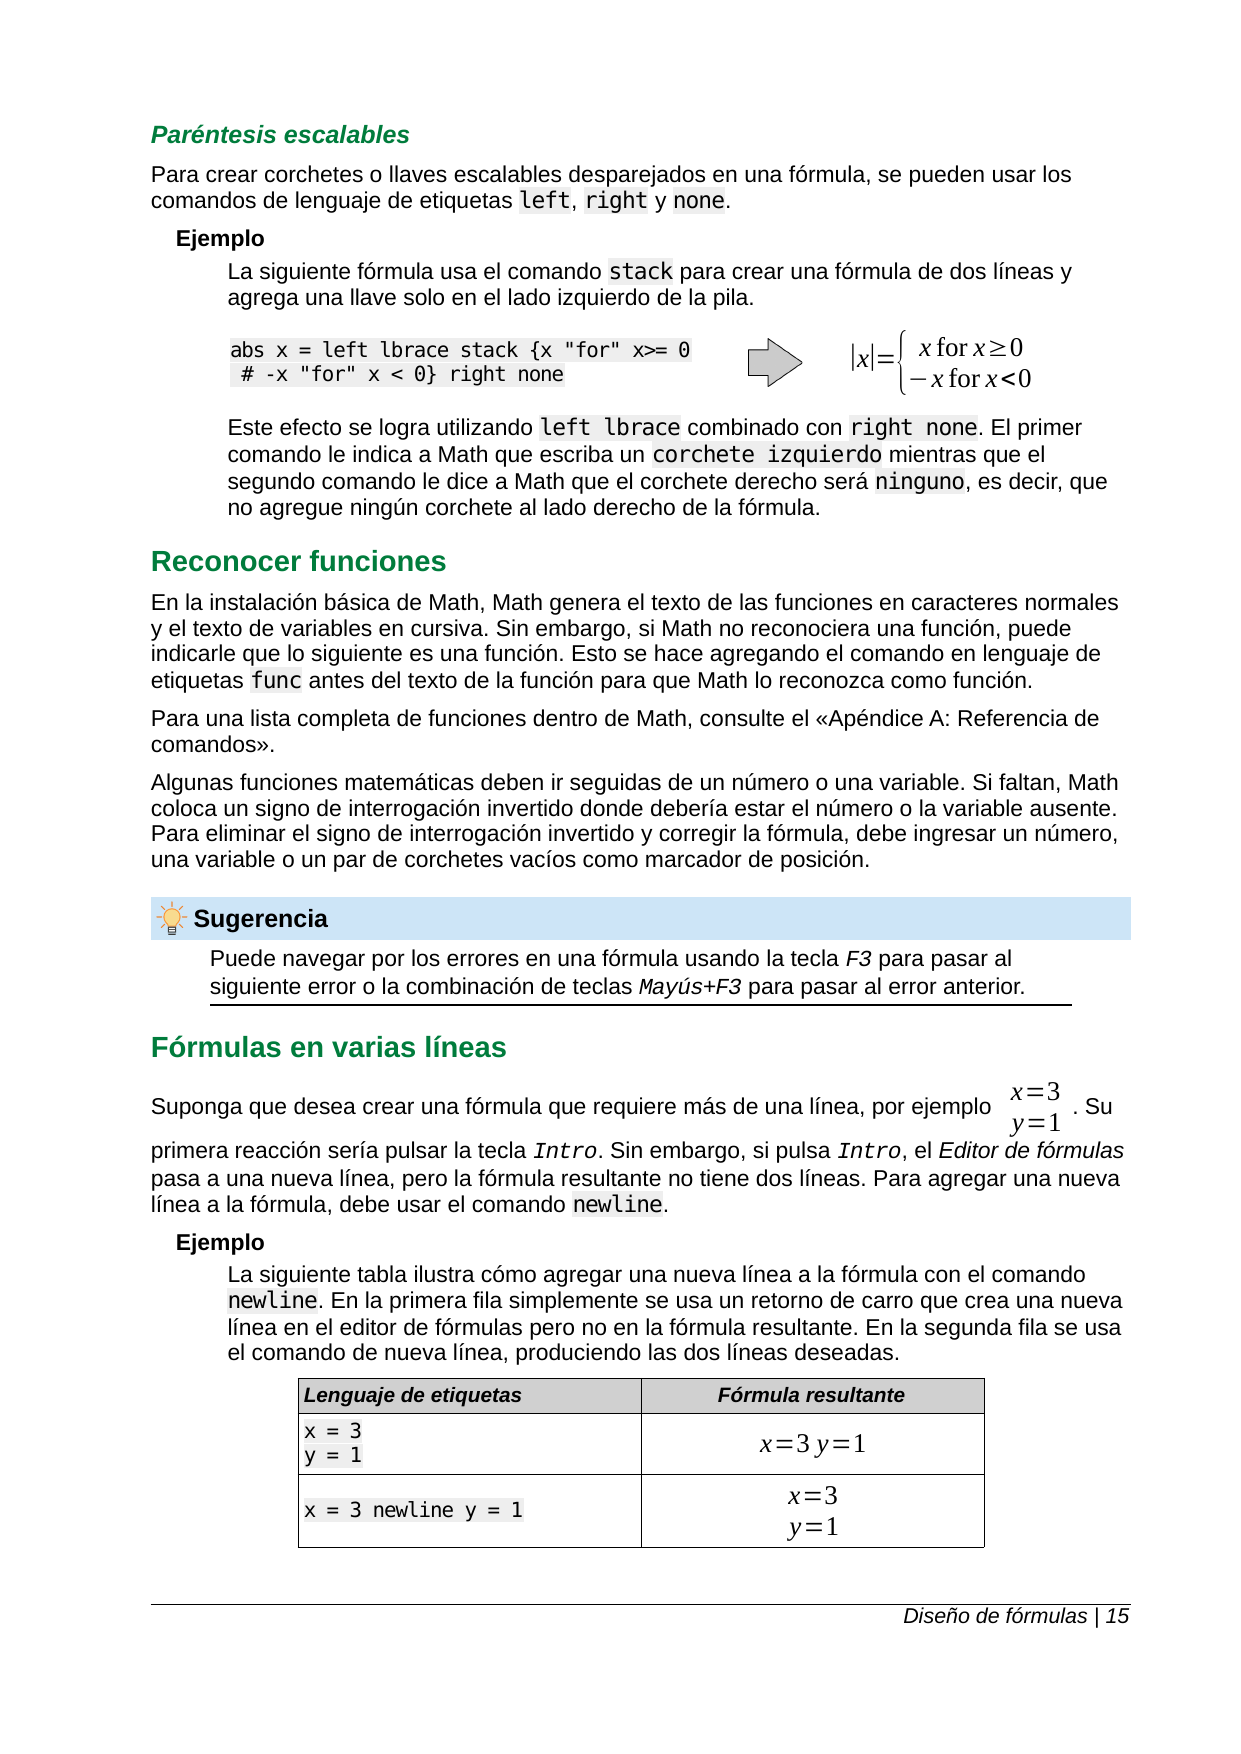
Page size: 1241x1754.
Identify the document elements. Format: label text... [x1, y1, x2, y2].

text Para una lista completa de funciones dentro de Math, consulte el «Apéndice A: Referencia de comandos». [151, 706, 1131, 757]
table_header [742, 323, 824, 402]
text La siguiente tabla ilustra cómo agregar una nueva línea a la fórmula con el comando newline. En la primera fila simplemente se usa un retorno de carro que crea una nueva línea en el editor de fórmulas pero no en la fórmula resultante. En la segunda fila se usa el comando de nueva línea, produciendo las dos líneas deseadas. [227, 1262, 1131, 1365]
text La siguiente fórmula usa el comando stack para crear una fórmula de dos líneas y agrega una llave solo en el lado izquierdo de la pila. [227, 258, 1131, 310]
list Suponga que desea crear una fórmula que requiere más de una línea, por ejemplo . Su primera reacción sería pulsar la tecla Intro. Sin embargo, si pulsa Intro, el Editor de fórmulas pasa a una nueva línea, pero la fórmula resultante no tiene dos líneas. Para agregar una nueva línea a la fórmula, debe usar el comando newline. [151, 1076, 1131, 1217]
subtitle Fórmulas en varias líneas [151, 1031, 1131, 1064]
picture [748, 338, 803, 387]
table_header Lenguaje de etiquetas [299, 1379, 641, 1413]
table_header Fórmula resultante [642, 1379, 984, 1413]
text Este efecto se logra utilizando left lbrace combinado con right none. El primer comando le indica a Math que escriba un corchete izquierdo mientras que el segundo comando le dice a Math que el corchete derecho será ninguno, es decir, que no agregue ningún corchete al lado derecho de la fórmula. [227, 414, 1131, 520]
text Algunas funciones matemáticas deben ir seguidas de un número o una variable. Si faltan, Math coloca un signo de interrogación invertido donde debería estar el número o la variable ausente. Para eliminar el signo de interrogación invertido y corregir la fórmula, debe ingresar un número, una variable o un par de corchetes vacíos como marcador de posición. [151, 770, 1131, 872]
subtitle Sugerencia [151, 897, 1131, 940]
table_header [824, 323, 1057, 402]
text Para crear corchetes o llaves escalables desparejados en una fórmula, se pueden usar los comandos de lenguaje de etiquetas left, right y none. [151, 161, 1131, 214]
table_cell [642, 1475, 984, 1547]
table_header abs x = left lbrace stack {x "for" x>= 0 # -x "for" x < 0} right none [224, 323, 742, 402]
text Ejemplo [176, 1230, 1131, 1256]
subtitle Reconocer funciones [151, 545, 1131, 577]
text En la instalación básica de Math, Math genera el texto de las funciones en caracteres normales y el texto de variables en cursiva. Sin embargo, si Math no reconociera una función, puede indicarle que lo siguiente es una función. Esto se hace agregando el comando en lenguaje de etiquetas func antes del texto de la función para que Math lo reconozca como función. [151, 590, 1131, 693]
text Ejemplo [176, 226, 1131, 252]
text Puede navegar por los errores en una fórmula usando la tecla F3 para pasar al siguiente error o la combinación de teclas Mayús+F3 para pasar al error anterior. [209, 946, 1072, 1006]
subtitle Paréntesis escalables [151, 121, 1131, 149]
table_cell x = 3 y = 1 [299, 1414, 641, 1474]
table_cell x = 3 newline y = 1 [299, 1475, 641, 1547]
table_cell [642, 1414, 984, 1474]
